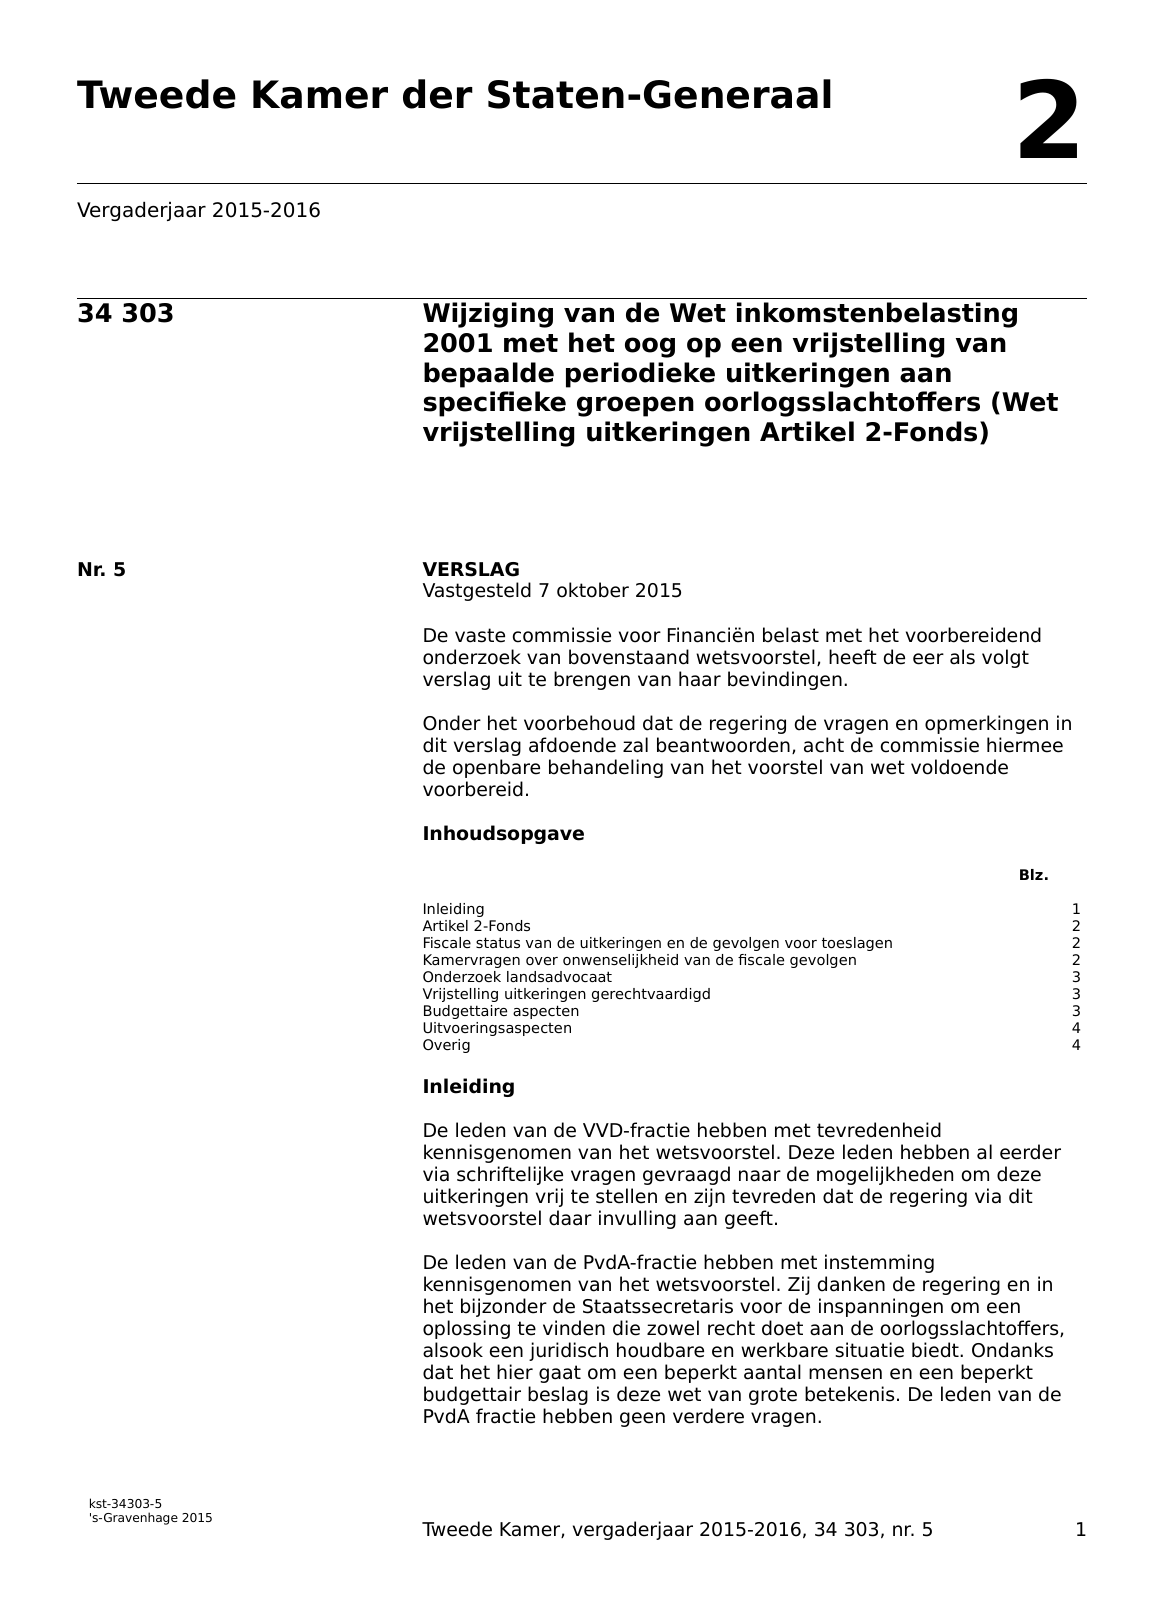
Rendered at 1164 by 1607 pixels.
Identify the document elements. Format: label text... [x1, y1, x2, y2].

table_cell Budgettaire aspecten [422, 1003, 1013, 1019]
text kst-34303-5 [88, 1497, 323, 1511]
table_cell Vergaderjaar 2015-2016 [77, 184, 1087, 298]
table_cell Uitvoeringsaspecten [422, 1020, 1013, 1036]
table_header Tweede Kamer der Staten-Generaal [77, 59, 886, 183]
table_cell Kamervragen over onwenselijkheid van de fiscale gevolgen [422, 952, 1013, 968]
text De leden van de PvdA-fractie hebben met instemming kennisgenomen van het wetsvoorstel. Zij danken de regering en in het bijzonder de Staatssecretaris voor de inspanningen om een oplossing te vinden die zowel recht doet aan de oorlogsslachtoffers, alsook een juridisch houdbare en werkbare situatie biedt. Ondanks dat het hier gaat om een beperkt aantal mensen en een beperkt budgettair beslag is deze wet van grote betekenis. De leden van de PvdA fractie hebben geen verdere vragen. [422, 1252, 1087, 1428]
table_cell 2 [1013, 952, 1087, 968]
table_cell 3 [1013, 986, 1087, 1002]
table_cell [1013, 884, 1087, 901]
table_cell 3 [1013, 1003, 1087, 1019]
table_cell Artikel 2-Fonds [422, 918, 1013, 934]
text Onder het voorbehoud dat de regering de vragen en opmerkingen in dit verslag afdoende zal beantwoorden, acht de commissie hiermee de openbare behandeling van het voorstel van wet voldoende voorbereid. [422, 713, 1087, 801]
text 's-Gravenhage 2015 [88, 1511, 323, 1525]
table_cell [422, 884, 1013, 901]
table_cell Fiscale status van de uitkeringen en de gevolgen voor toeslagen [422, 935, 1013, 952]
table_cell Vrijstelling uitkeringen gerechtvaardigd [422, 986, 1013, 1002]
table_cell Overig [422, 1036, 1013, 1053]
text Vastgesteld 7 oktober 2015 [422, 580, 1087, 602]
table_cell 3 [1013, 969, 1087, 986]
table_cell 4 [1013, 1036, 1087, 1053]
table_cell 4 [1013, 1020, 1087, 1036]
subtitle 34 303 Wijziging van de Wet inkomstenbelasting 2001 met het oog op een vrijstelling van bepaalde periodieke uitkeringen aan specifieke groepen oorlogsslachtoffers (Wet vrijstelling uitkeringen Artikel 2-Fonds) [77, 299, 1087, 447]
subtitle Inhoudsopgave [422, 823, 1087, 845]
text De leden van de VVD-fractie hebben met tevredenheid kennisgenomen van het wetsvoorstel. Deze leden hebben al eerder via schriftelijke vragen gevraagd naar de mogelijkheden om deze uitkeringen vrij te stellen en zijn tevreden dat de regering via dit wetsvoorstel daar invulling aan geeft. [422, 1120, 1087, 1230]
subtitle Inleiding [422, 1076, 1087, 1098]
table_cell 2 [1013, 918, 1087, 934]
table_header 2 [886, 59, 1087, 183]
table_cell 1 [1013, 901, 1087, 918]
table_cell 2 [1013, 935, 1087, 952]
table_cell Inleiding [422, 901, 1013, 918]
table_cell Onderzoek landsadvocaat [422, 969, 1013, 986]
table_header [422, 867, 1013, 884]
table_header Blz. [1013, 867, 1087, 884]
text De vaste commissie voor Financiën belast met het voorbereidend onderzoek van bovenstaand wetsvoorstel, heeft de eer als volgt verslag uit te brengen van haar bevindingen. [422, 624, 1087, 691]
subtitle Nr. 5 VERSLAG [77, 558, 1087, 580]
